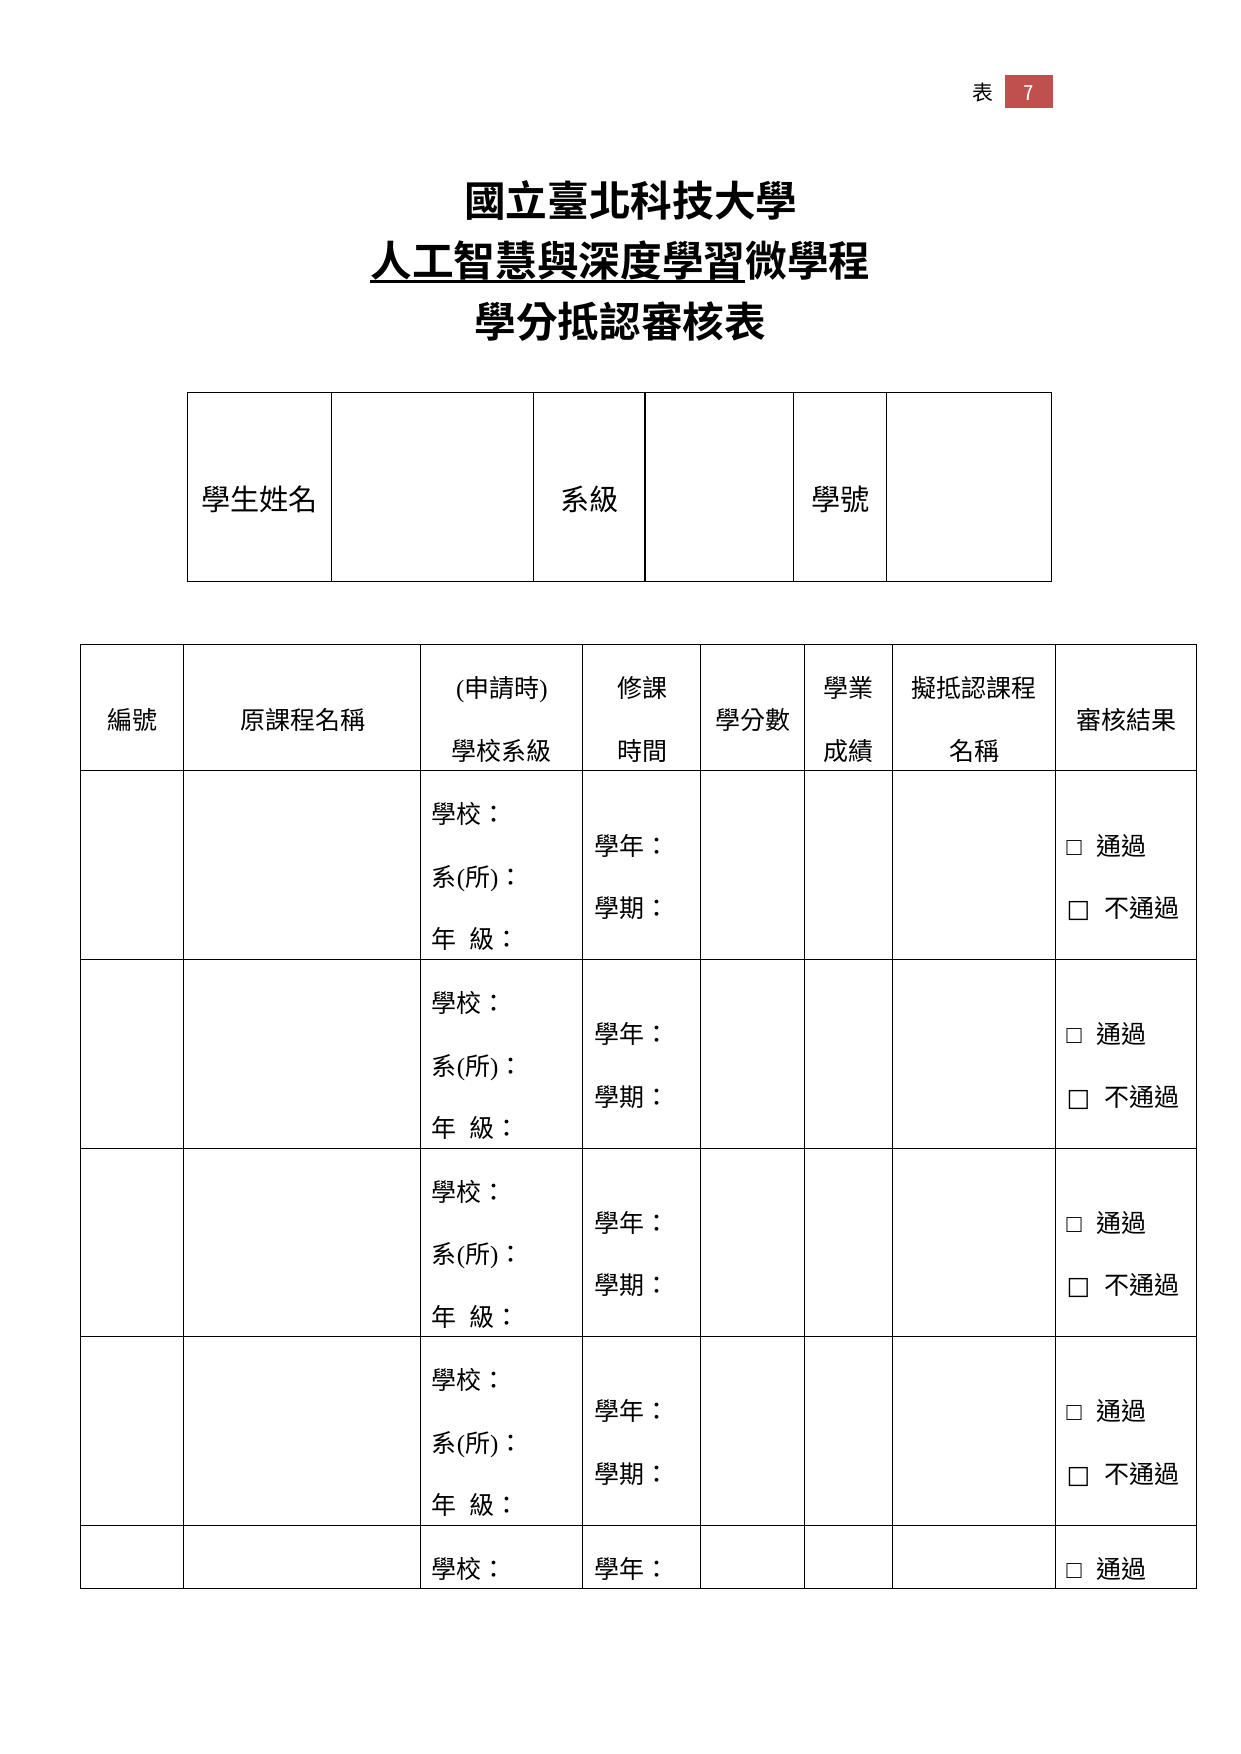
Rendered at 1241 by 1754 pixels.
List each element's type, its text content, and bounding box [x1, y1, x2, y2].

table_cell [184, 1337, 420, 1524]
table_cell [701, 1337, 804, 1524]
table_cell 學年： 學期： [583, 960, 700, 1147]
table_cell [701, 771, 804, 959]
table_header [332, 393, 533, 581]
table_cell □ 通過 不通過 [1056, 1337, 1196, 1524]
table_header 學分數 [701, 645, 804, 770]
text 國立臺北科技大學 [187, 168, 1053, 228]
table_header (申請時) 學校系級 [421, 645, 582, 770]
table_cell [893, 771, 1055, 959]
table_cell [805, 1337, 892, 1524]
table_cell [184, 960, 420, 1147]
table_cell [81, 771, 183, 959]
table_cell 學年： [583, 1526, 700, 1588]
table_cell 學年： 學期： [583, 771, 700, 959]
table_cell [81, 1149, 183, 1336]
table_header 擬抵認課程 名稱 [893, 645, 1055, 770]
table_cell [81, 960, 183, 1147]
table_header [646, 393, 793, 581]
table_cell 學年： 學期： [583, 1149, 700, 1336]
table_cell [893, 1337, 1055, 1524]
table_header 學號 [794, 393, 886, 581]
table_cell □ 通過 不通過 [1056, 771, 1196, 959]
table_cell [893, 960, 1055, 1147]
table_cell 學校： 系(所)： 年 級： [421, 960, 582, 1147]
table_header 編號 [81, 645, 183, 770]
table_cell [701, 1149, 804, 1336]
table_cell 學年： 學期： [583, 1337, 700, 1524]
table_cell [184, 1149, 420, 1336]
table_cell □ 通過 不通過 [1056, 1149, 1196, 1336]
table_cell 學校： 系(所)： 年 級： [421, 1149, 582, 1336]
table_cell 學校： [421, 1526, 582, 1588]
table_cell [701, 1526, 804, 1588]
table_header 原課程名稱 [184, 645, 420, 770]
table_cell [805, 1149, 892, 1336]
table_header 系級 [534, 393, 644, 581]
table_header 學生姓名 [188, 393, 331, 581]
table_cell 學校： 系(所)： 年 級： [421, 1337, 582, 1524]
table_cell [81, 1337, 183, 1524]
table_header [887, 393, 1051, 581]
table_header 學業成績 [805, 645, 892, 770]
table_cell [893, 1149, 1055, 1336]
table_cell [805, 771, 892, 959]
table_header 修課 時間 [583, 645, 700, 770]
table_cell [184, 771, 420, 959]
table_cell □ 通過 [1056, 1526, 1196, 1588]
table_header 審核結果 [1056, 645, 1196, 770]
table_cell [184, 1526, 420, 1588]
table_cell [701, 960, 804, 1147]
table_cell [805, 960, 892, 1147]
table_cell [805, 1526, 892, 1588]
table_cell [893, 1526, 1055, 1588]
table_cell □ 通過 不通過 [1056, 960, 1196, 1147]
text 人工智慧與深度學習微學程 學分抵認審核表 [187, 228, 1053, 349]
table_cell 學校： 系(所)： 年 級： [421, 771, 582, 959]
table_cell [81, 1526, 183, 1588]
